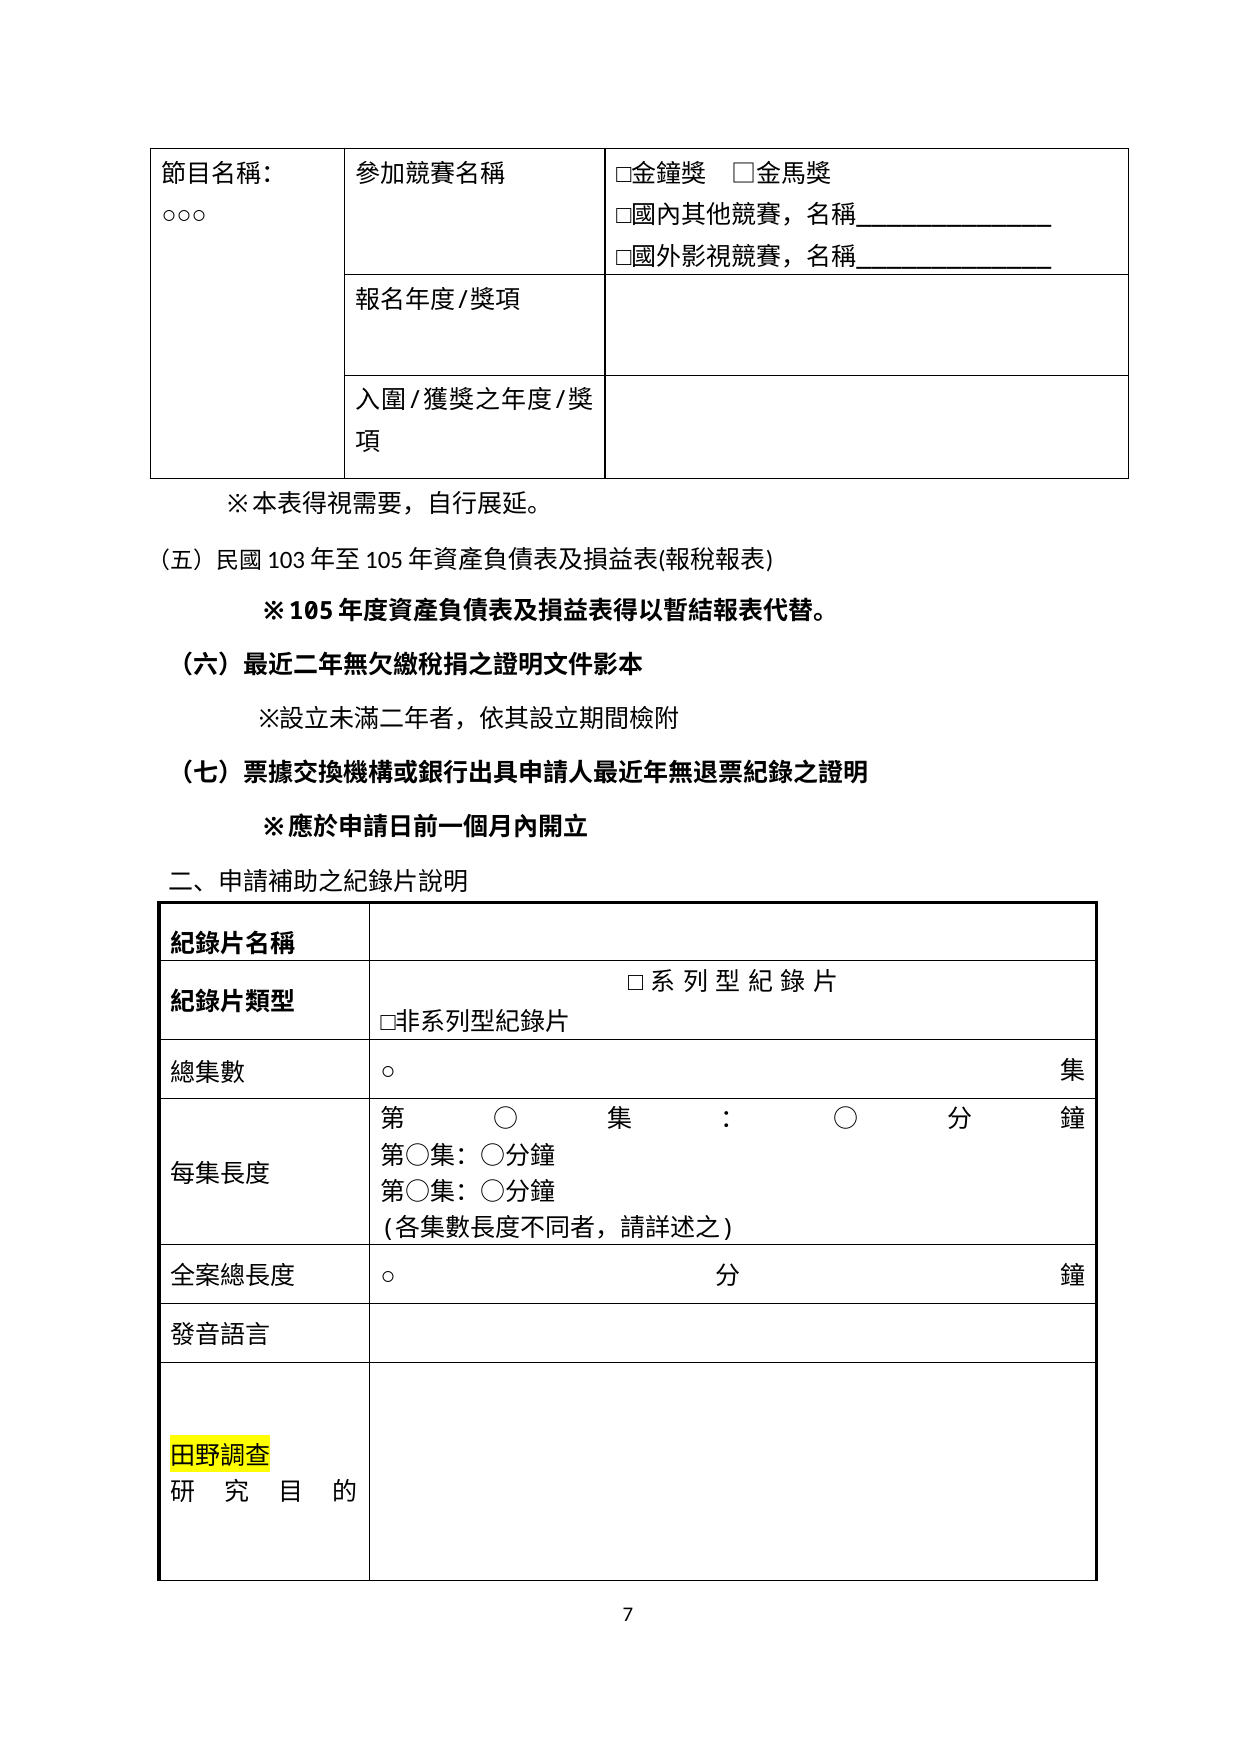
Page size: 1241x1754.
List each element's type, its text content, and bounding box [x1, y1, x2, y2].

table_cell [606, 376, 1128, 478]
table_cell [370, 1304, 1095, 1362]
table_cell ○分鐘 [370, 1245, 1095, 1303]
table_cell [370, 1363, 1095, 1580]
table_cell ○集 [370, 1040, 1095, 1098]
table_cell □系列型紀錄片 □非系列型紀錄片 [370, 961, 1095, 1039]
text （六）最近二年無欠繳稅捐之證明文件影本 [168, 630, 1107, 684]
table_cell 全案總長度 [161, 1245, 369, 1303]
table_header [370, 904, 1095, 960]
table_cell 發音語言 [161, 1304, 369, 1362]
table_cell □金鐘獎 □金馬獎 □國內其他競賽，名稱_____________ □國外影視競賽，名稱_____________ [606, 149, 1128, 274]
text ※設立未滿二年者，依其設立期間檢附 [168, 684, 1107, 738]
text （五）民國103年至105年資產負債表及損益表(報稅報表) [148, 539, 1107, 576]
text 二、申請補助之紀錄片說明 [168, 847, 1107, 901]
table_cell 第○集：○分鐘 第○集：○分鐘 第○集：○分鐘 (各集數長度不同者，請詳述之) [370, 1099, 1095, 1244]
table_cell 節目名稱： ○○○ [151, 149, 344, 478]
table_header 紀錄片名稱 [161, 904, 369, 960]
table_cell [606, 275, 1128, 374]
table_cell 參加競賽名稱 [345, 149, 604, 274]
text ※應於申請日前一個月內開立 [168, 792, 1107, 847]
table_cell 每集長度 [161, 1099, 369, 1244]
text ※105年度資產負債表及損益表得以暫結報表代替。 [168, 576, 1107, 630]
text ※本表得視需要，自行展延。 [148, 479, 1107, 521]
table_cell 總集數 [161, 1040, 369, 1098]
table_cell 紀錄片類型 [161, 961, 369, 1039]
table_cell 報名年度/獎項 [345, 275, 604, 374]
table_cell 田野調查 研究目的 [161, 1363, 369, 1580]
table_cell 入圍/獲獎之年度/獎項 [345, 376, 604, 478]
text （七）票據交換機構或銀行出具申請人最近年無退票紀錄之證明 [168, 738, 1107, 792]
